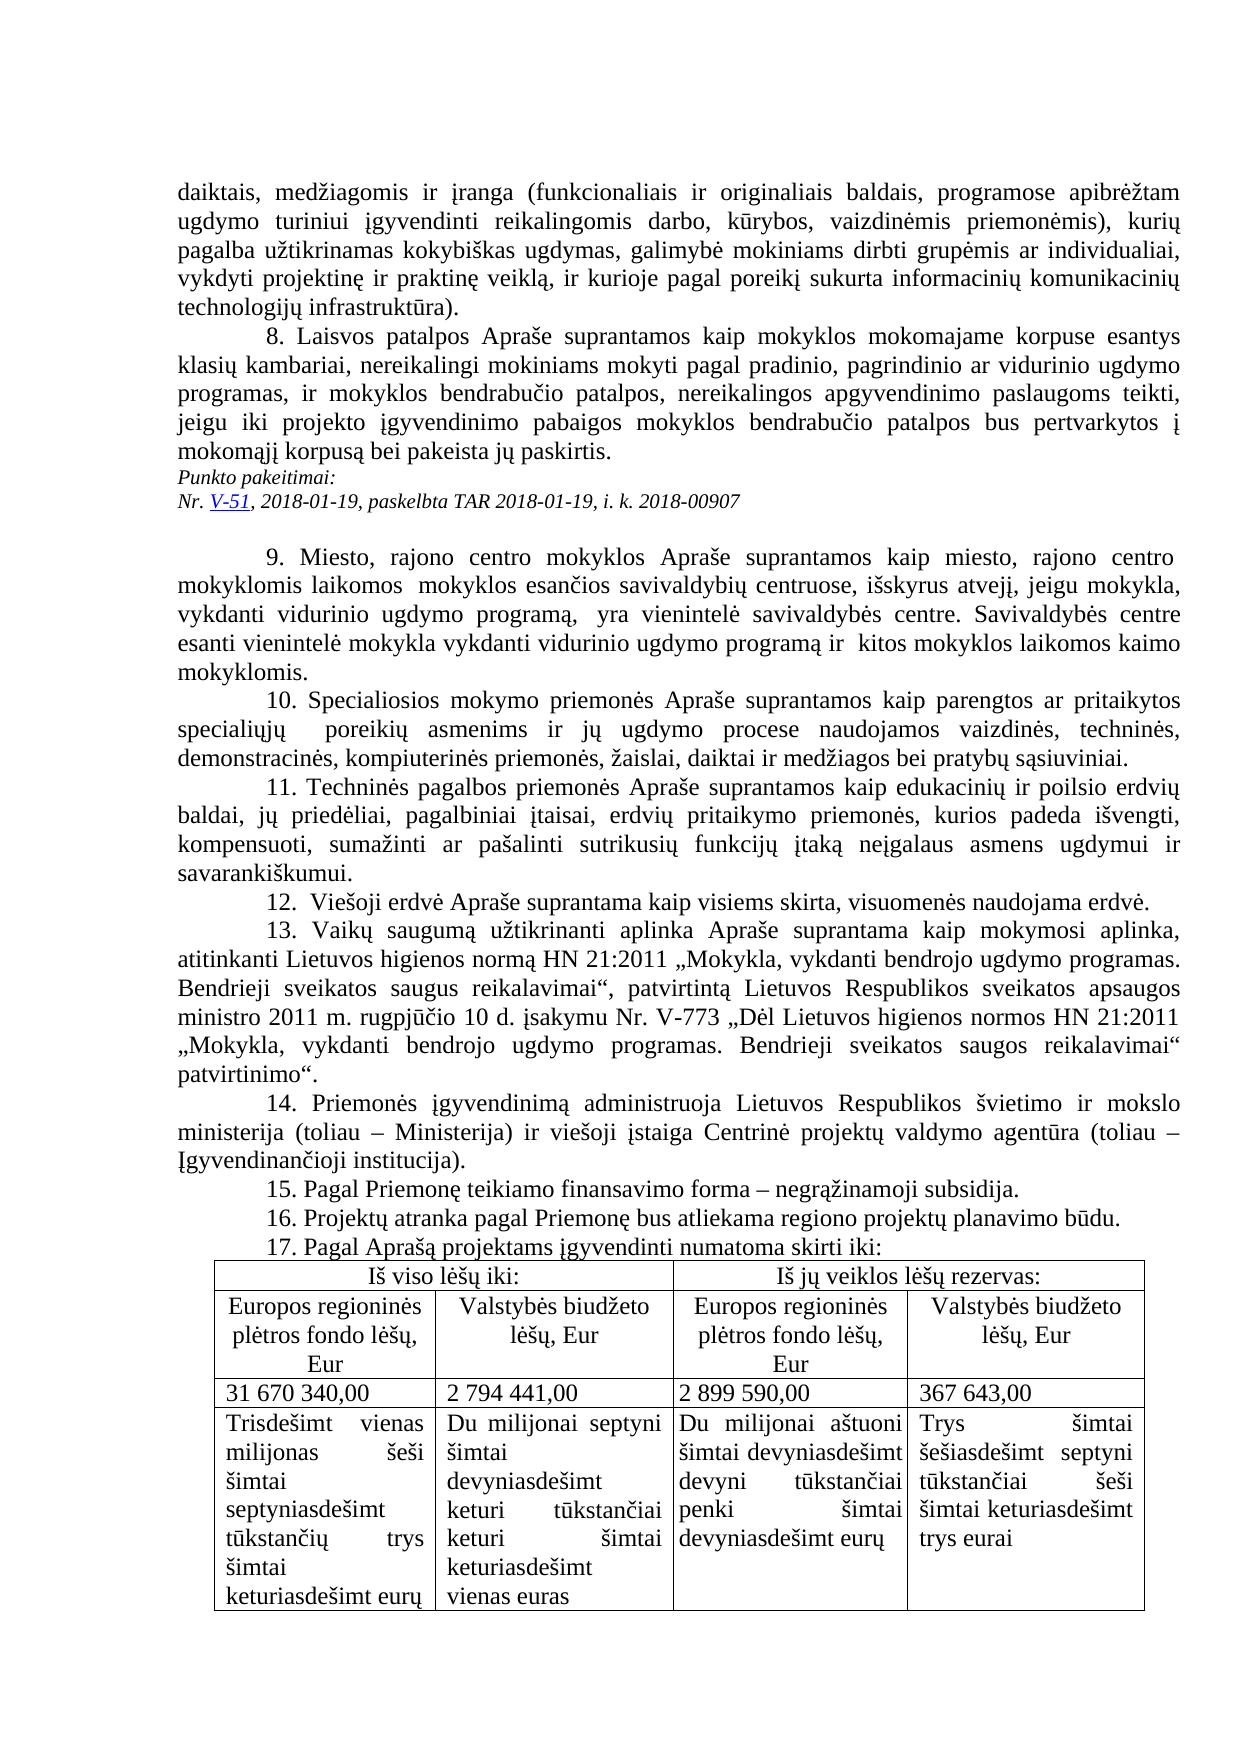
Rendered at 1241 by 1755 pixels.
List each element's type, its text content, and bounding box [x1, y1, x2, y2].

table_cell Valstybės biudžeto lėšų, Eur [436, 1291, 673, 1377]
text 17. Pagal Aprašą projektams įgyvendinti numatoma skirti iki: [177, 1232, 1181, 1260]
text 14. Priemonės įgyvendinimą administruoja Lietuvos Respublikos švietimo ir mokslo ministerija (toliau – Ministerija) ir viešoji įstaiga Centrinė projektų valdymo agentūra (toliau – Įgyvendinančioji institucija). [177, 1088, 1181, 1174]
text 10. Specialiosios mokymo priemonės Apraše suprantamos kaip parengtos ar pritaikytos specialiųjų poreikių asmenims ir jų ugdymo procese naudojamos vaizdinės, techninės, demonstracinės, kompiuterinės priemonės, žaislai, daiktai ir medžiagos bei pratybų sąsiuviniai. [177, 685, 1181, 772]
table_cell 2 899 590,00 [674, 1379, 907, 1407]
table_cell Trisdešimt vienas milijonas šeši šimtai septyniasdešimt tūkstančių trys šimtai keturiasdešimt eurų [215, 1408, 435, 1610]
table_cell 367 643,00 [908, 1379, 1144, 1407]
text 11. Techninės pagalbos priemonės Apraše suprantamos kaip edukacinių ir poilsio erdvių baldai, jų priedėliai, pagalbiniai įtaisai, erdvių pritaikymo priemonės, kurios padeda išvengti, kompensuoti, sumažinti ar pašalinti sutrikusių funkcijų įtaką neįgalaus asmens ugdymui ir savarankiškumui. [177, 772, 1181, 887]
text 8. Laisvos patalpos Apraše suprantamos kaip mokyklos mokomajame korpuse esantys klasių kambariai, nereikalingi mokiniams mokyti pagal pradinio, pagrindinio ar vidurinio ugdymo programas, ir mokyklos bendrabučio patalpos, nereikalingos apgyvendinimo paslaugoms teikti, jeigu iki projekto įgyvendinimo pabaigos mokyklos bendrabučio patalpos bus pertvarkytos į mokomąjį korpusą bei pakeista jų paskirtis. [177, 321, 1181, 465]
text 16. Projektų atranka pagal Priemonę bus atliekama regiono projektų planavimo būdu. [177, 1203, 1181, 1232]
table_cell Valstybės biudžeto lėšų, Eur [908, 1291, 1144, 1377]
text Nr. V-51, 2018-01-19, paskelbta TAR 2018-01-19, i. k. 2018-00907 [177, 489, 1181, 513]
table_cell Du milijonai septyni šimtai devyniasdešimt keturi tūkstančiai keturi šimtai keturiasdešimt vienas euras [436, 1408, 673, 1610]
text 13. Vaikų saugumą užtikrinanti aplinka Apraše suprantama kaip mokymosi aplinka, atitinkanti Lietuvos higienos normą HN 21:2011 „Mokykla, vykdanti bendrojo ugdymo programas. Bendrieji sveikatos saugus reikalavimai“, patvirtintą Lietuvos Respublikos sveikatos apsaugos ministro 2011 m. rugpjūčio 10 d. įsakymu Nr. V-773 „Dėl Lietuvos higienos normos HN 21:2011 „Mokykla, vykdanti bendrojo ugdymo programas. Bendrieji sveikatos saugos reikalavimai“ patvirtinimo“. [177, 915, 1181, 1088]
text 12. Viešoji erdvė Apraše suprantama kaip visiems skirta, visuomenės naudojama erdvė. [177, 887, 1181, 915]
table_header Iš viso lėšų iki: [215, 1261, 673, 1290]
text 15. Pagal Priemonę teikiamo finansavimo forma – negrąžinamoji subsidija. [177, 1174, 1181, 1203]
table_cell 31 670 340,00 [215, 1379, 435, 1407]
text 9. Miesto, rajono centro mokyklos Apraše suprantamos kaip miesto, rajono centro mokyklomis laikomos mokyklos esančios savivaldybių centruose, išskyrus atvejį, jeigu mokykla, vykdanti vidurinio ugdymo programą, yra vienintelė savivaldybės centre. Savivaldybės centre esanti vienintelė mokykla vykdanti vidurinio ugdymo programą ir kitos mokyklos laikomos kaimo mokyklomis. [177, 542, 1181, 685]
table_cell Europos regioninės plėtros fondo lėšų, Eur [215, 1291, 435, 1377]
text daiktais, medžiagomis ir įranga (funkcionaliais ir originaliais baldais, programose apibrėžtam ugdymo turiniui įgyvendinti reikalingomis darbo, kūrybos, vaizdinėmis priemonėmis), kurių pagalba užtikrinamas kokybiškas ugdymas, galimybė mokiniams dirbti grupėmis ar individualiai, vykdyti projektinę ir praktinę veiklą, ir kurioje pagal poreikį sukurta informacinių komunikacinių technologijų infrastruktūra). [177, 177, 1181, 321]
table_cell Du milijonai aštuoni šimtai devyniasdešimt devyni tūkstančiai penki šimtai devyniasdešimt eurų [674, 1408, 907, 1610]
table_header Iš jų veiklos lėšų rezervas: [674, 1261, 1144, 1290]
table_cell 2 794 441,00 [436, 1379, 673, 1407]
table_cell Europos regioninės plėtros fondo lėšų, Eur [674, 1291, 907, 1377]
table_cell Trys šimtai šešiasdešimt septyni tūkstančiai šeši šimtai keturiasdešimt trys eurai [908, 1408, 1144, 1610]
text Punkto pakeitimai: [177, 465, 1181, 489]
